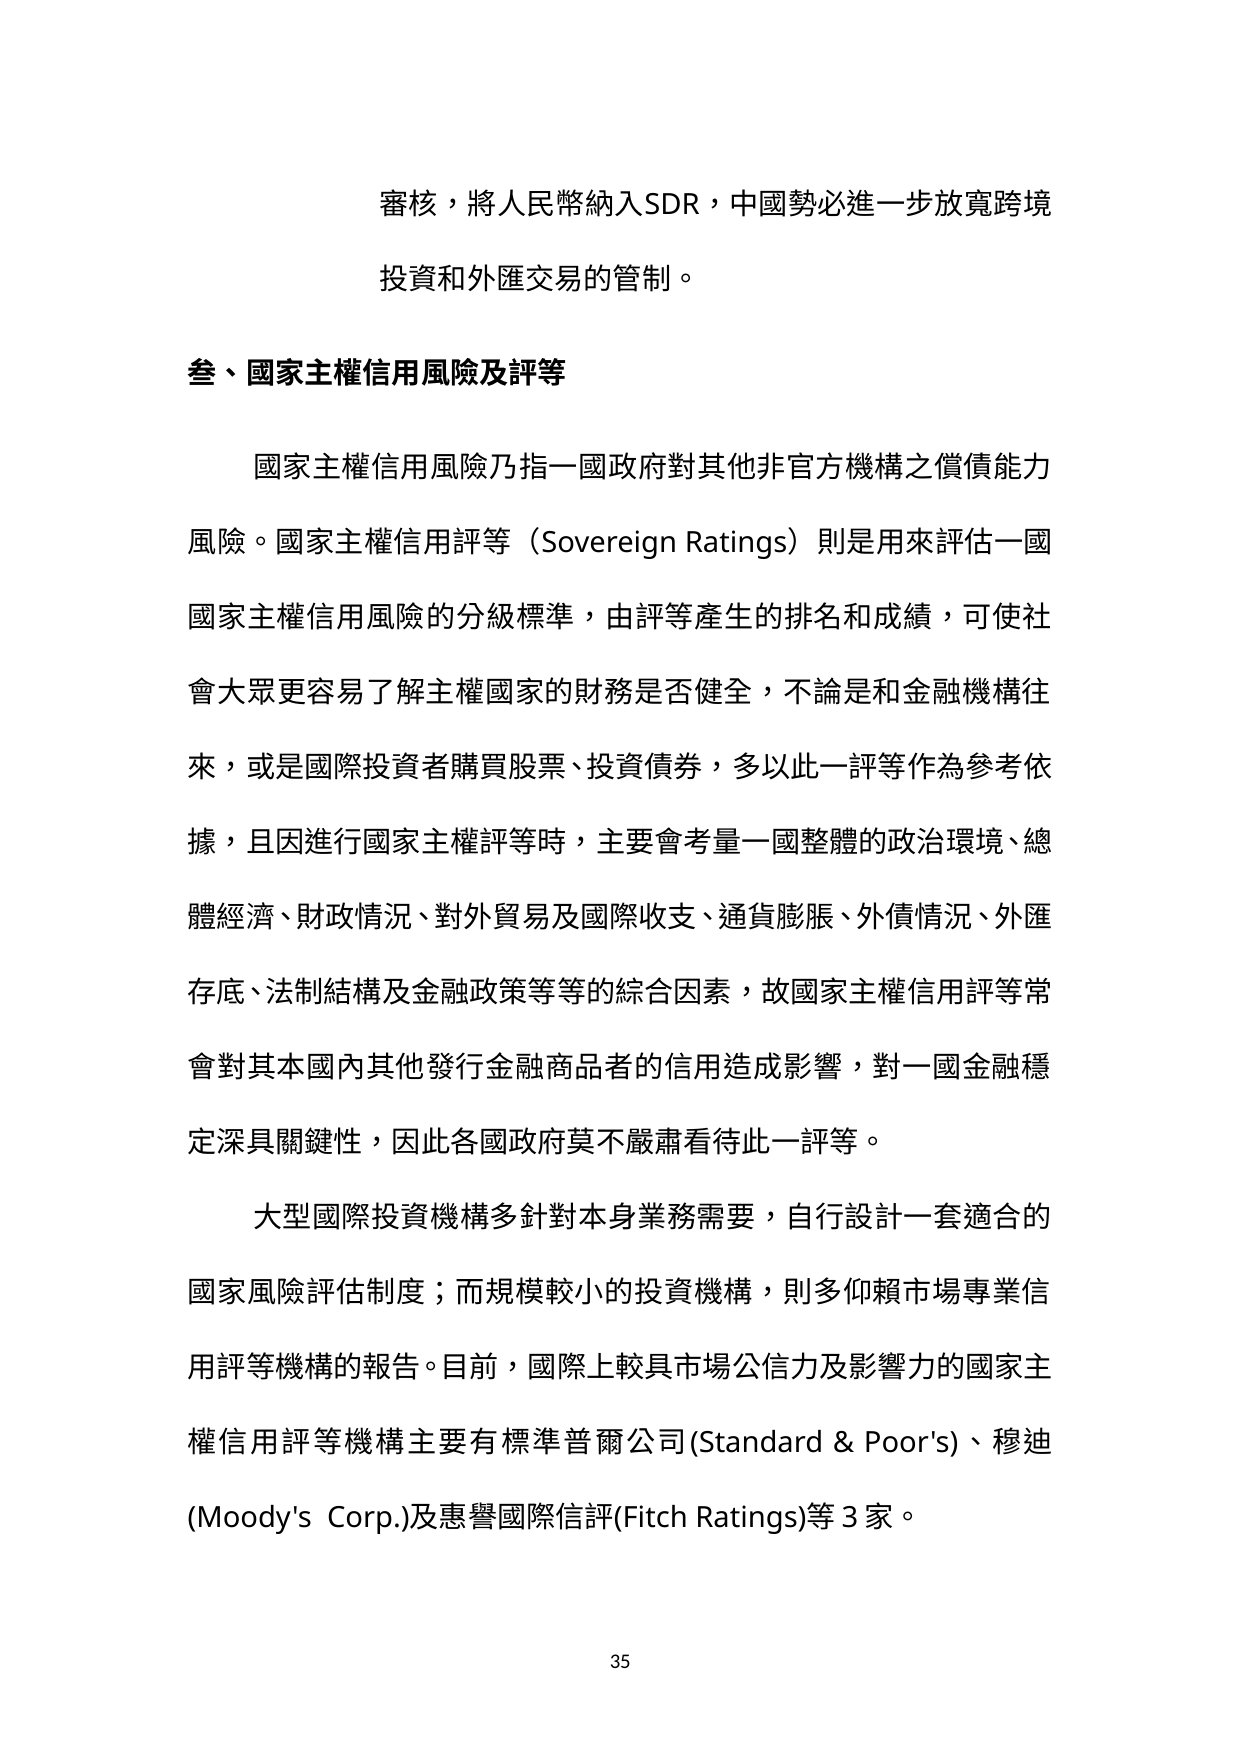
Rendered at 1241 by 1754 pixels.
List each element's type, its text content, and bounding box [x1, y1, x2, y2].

text 叁、國家主權信用風險及評等 [187, 333, 1053, 408]
text 審核，將人民幣納入SDR，中國勢必進一步放寬跨境投資和外匯交易的管制。 [321, 164, 1053, 314]
text 大型國際投資機構多針對本身業務需要，自行設計一套適合的國家風險評估制度；而規模較小的投資機構，則多仰賴市場專業信用評等機構的報告。目前，國際上較具市場公信力及影響力的國家主權信用評等機構主要有標準普爾公司(Standard & Poor's)、穆迪(Moody's Corp.)及惠譽國際信評(Fitch Ratings)等3家。 [187, 1177, 1053, 1552]
text 國家主權信用風險乃指一國政府對其他非官方機構之償債能力風險。國家主權信用評等（Sovereign Ratings）則是用來評估一國國家主權信用風險的分級標準，由評等產生的排名和成績，可使社會大眾更容易了解主權國家的財務是否健全，不論是和金融機構往來，或是國際投資者購買股票、投資債券，多以此一評等作為參考依據，且因進行國家主權評等時，主要會考量一國整體的政治環境、總體經濟、財政情況、對外貿易及國際收支、通貨膨脹、外債情況、外匯存底、法制結構及金融政策等等的綜合因素，故國家主權信用評等常會對其本國內其他發行金融商品者的信用造成影響，對一國金融穩定深具關鍵性，因此各國政府莫不嚴肅看待此一評等。 [187, 427, 1053, 1177]
